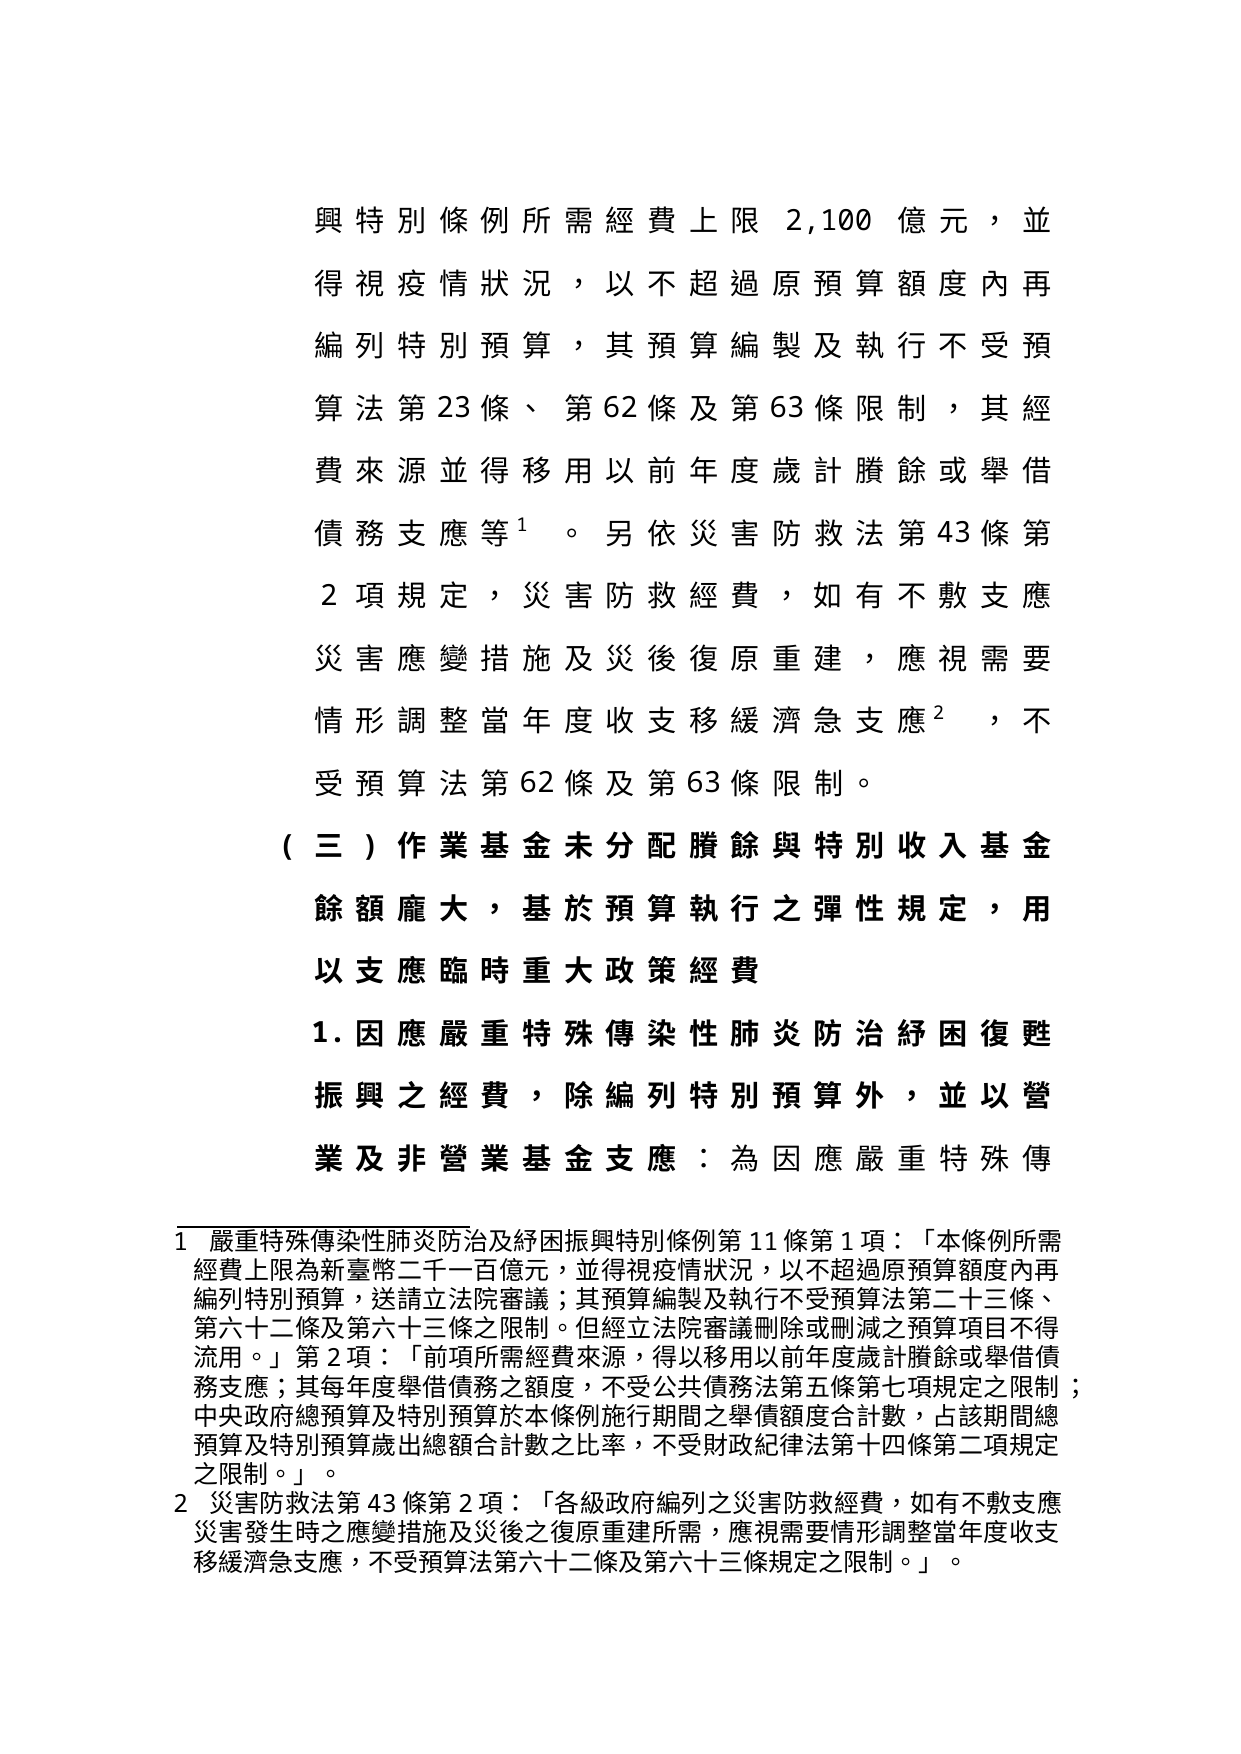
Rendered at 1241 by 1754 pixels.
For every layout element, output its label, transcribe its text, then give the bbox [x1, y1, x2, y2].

text (三)作業基金未分配賸餘與特別收入基金餘額龐大，基於預算執行之彈性規定，用以支應臨時重大政策經費 [242, 802, 1058, 990]
text 興特別條例所需經費上限2,100億元，並得視疫情狀況，以不超過原預算額度內再編列特別預算，其預算編製及執行不受預算法第23條、第62條及第63條限制，其經費來源並得移用以前年度歲計賸餘或舉借債務支應等。另依災害防救法第43條第2項規定，災害防救經費，如有不敷支應災害應變措施及災後復原重建，應視需要情形調整當年度收支移緩濟急支應，不受預算法第62條及第63條限制。 [271, 177, 1058, 802]
text 嚴重特殊傳染性肺炎防治及紓困振興特別條例第11條第1項：「本條例所需經費上限為新臺幣二千一百億元，並得視疫情狀況，以不超過原預算額度內再編列特別預算，送請立法院審議；其預算編製及執行不受預算法第二十三條、第六十二條及第六十三條之限制。但經立法院審議刪除或刪減之預算項目不得流用。」第2項：「前項所需經費來源，得以移用以前年度歲計賸餘或舉借債務支應；其每年度舉借債務之額度，不受公共債務法第五條第七項規定之限制；中央政府總預算及特別預算於本條例施行期間之舉債額度合計數，占該期間總預算及特別預算歲出總額合計數之比率，不受財政紀律法第十四條第二項規定之限制。」。 [173, 1227, 1063, 1489]
text 災害防救法第43條第2項：「各級政府編列之災害防救經費，如有不敷支應災害發生時之應變措施及災後之復原重建所需，應視需要情形調整當年度收支移緩濟急支應，不受預算法第六十二條及第六十三條規定之限制。」。 [173, 1489, 1063, 1577]
text 1.因應嚴重特殊傳染性肺炎防治紓困復甦振興之經費，除編列特別預算外，並以營業及非營業基金支應：為因應嚴重特殊傳染性肺炎，行政院編列中央政府嚴重特殊傳染性肺炎防治及紓困振興特別預算(109年1月15日至110年6月30日)特別預算600億元(主要係經濟部主管204.91億元，衛生福利部主管169.58億元居次，第三為交通部主管167.67億元)、追加預算1,500億元(主要為經濟部主管774.40億元，其次為勞動部主管310.25億元，第三為衛生福利部主管198.31億元)，以及第2次追加預算案2,100億元(主要係經濟部主管1,375.47億元、其次為衛生福利部主管373.61億元)，並為應變處置等措施需要，移緩濟急調整經費運用，其中非營業基金預計支出622.47億元(主要係勞動部主管334.57億元，其次為交通部主管146.68億元)、營業基金126.27億元(主要係經濟部主管107.44億元)(詳表2)，另中央銀行辦理銀行承作受嚴重特殊傳染性肺炎疫情影響之中小企業貸款專案融通，總融通額度目前為2千億元，未來視疫情需要調整至4千億元，而中央存款保險公司預計針對承作紓困振興貸款方案績效良好之優等銀行抵減其保費收入，總金額以3億元為限，以投入防治、紓困、復甦與振興，維護人民健康並降低對國內經濟與社會之衝擊。 [271, 990, 1058, 1177]
